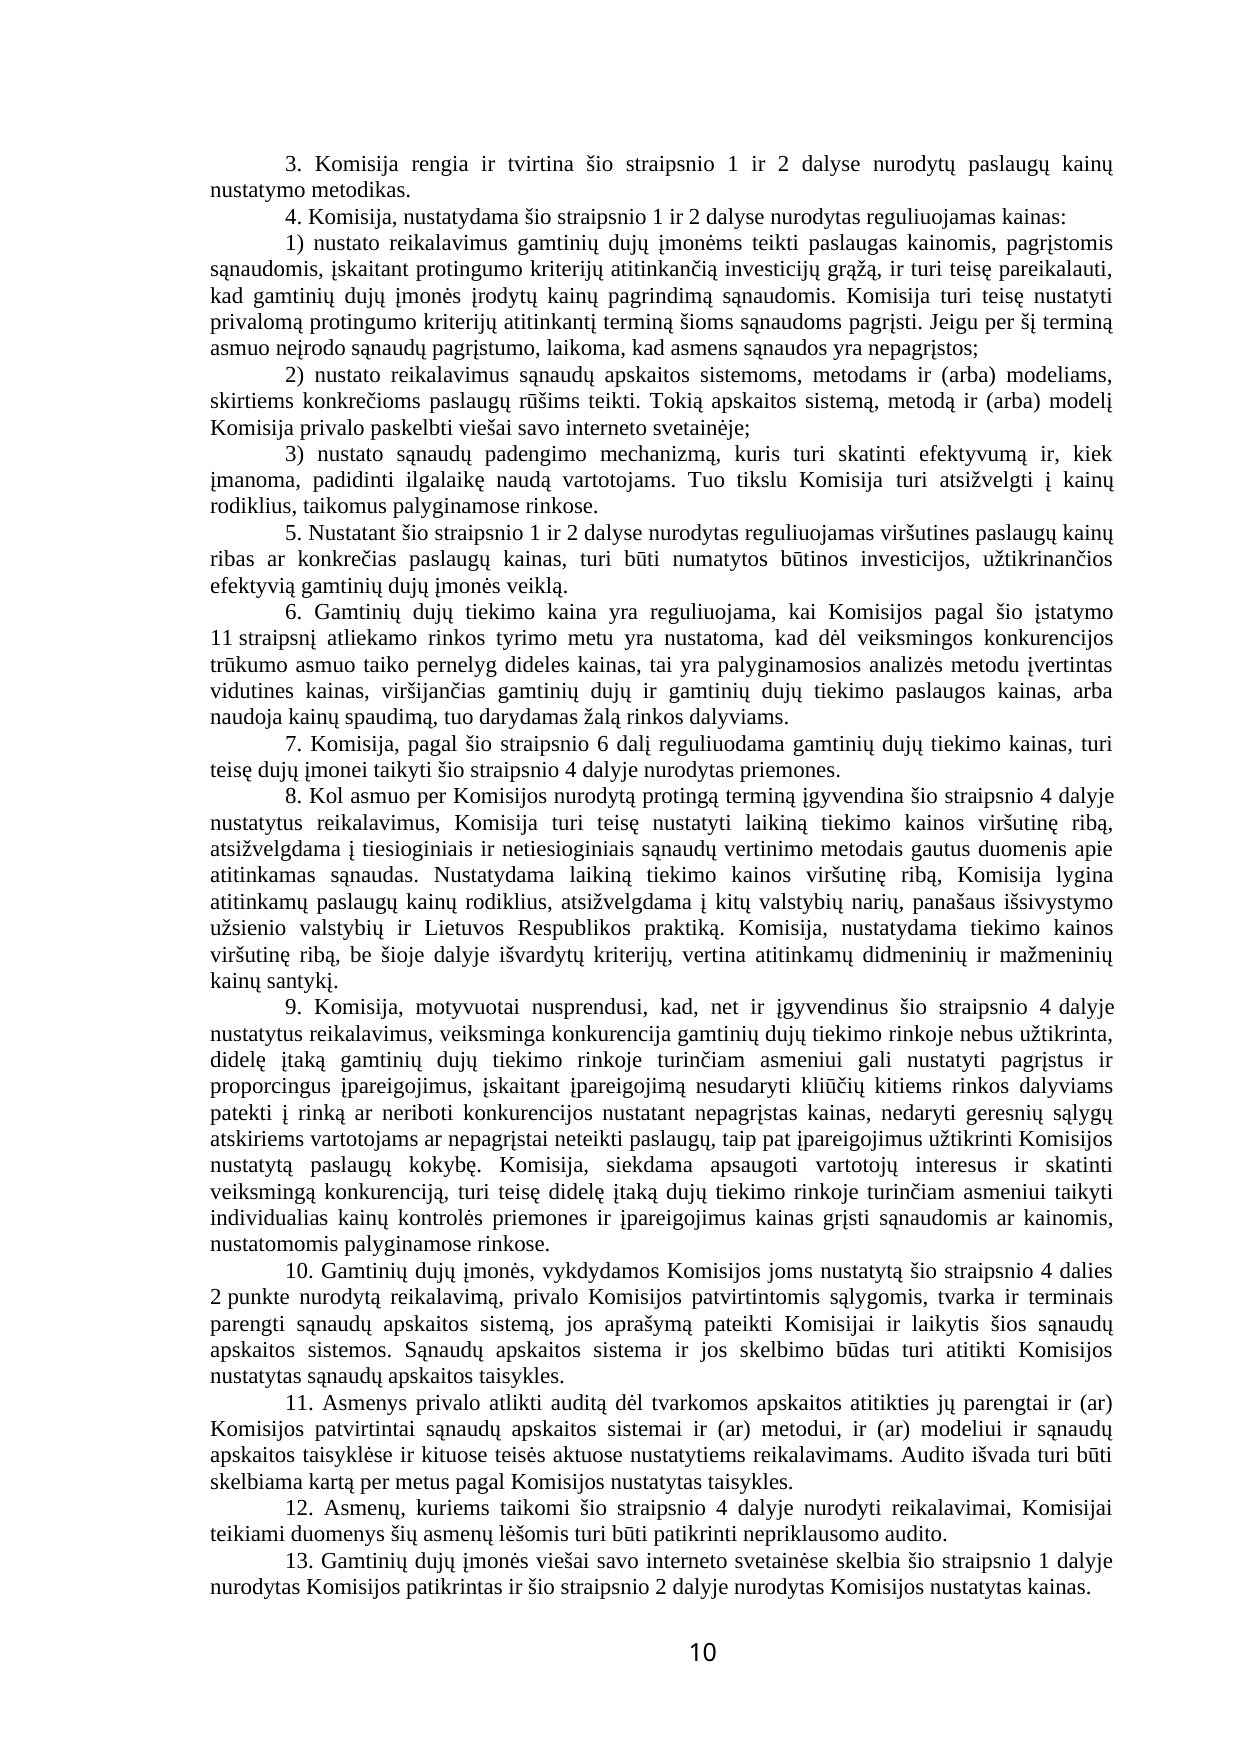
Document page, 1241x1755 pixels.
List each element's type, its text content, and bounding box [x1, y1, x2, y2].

text 11. Asmenys privalo atlikti auditą dėl tvarkomos apskaitos atitikties jų parengtai ir (ar) Komisijos patvirtintai sąnaudų apskaitos sistemai ir (ar) metodui, ir (ar) modeliui ir sąnaudų apskaitos taisyklėse ir kituose teisės aktuose nustatytiems reikalavimams. Audito išvada turi būti skelbiama kartą per metus pagal Komisijos nustatytas taisykles. [210, 1389, 1114, 1494]
text 12. Asmenų, kuriems taikomi šio straipsnio 4 dalyje nurodyti reikalavimai, Komisijai teikiami duomenys šių asmenų lėšomis turi būti patikrinti nepriklausomo audito. [210, 1494, 1114, 1547]
text 3. Komisija rengia ir tvirtina šio straipsnio 1 ir 2 dalyse nurodytų paslaugų kainų nustatymo metodikas. [210, 150, 1114, 203]
text 7. Komisija, pagal šio straipsnio 6 dalį reguliuodama gamtinių dujų tiekimo kainas, turi teisę dujų įmonei taikyti šio straipsnio 4 dalyje nurodytas priemones. [210, 730, 1114, 782]
text 13. Gamtinių dujų įmonės viešai savo interneto svetainėse skelbia šio straipsnio 1 dalyje nurodytas Komisijos patikrintas ir šio straipsnio 2 dalyje nurodytas Komisijos nustatytas kainas. [210, 1547, 1114, 1599]
text 1) nustato reikalavimus gamtinių dujų įmonėms teikti paslaugas kainomis, pagrįstomis sąnaudomis, įskaitant protingumo kriterijų atitinkančią investicijų grąžą, ir turi teisę pareikalauti, kad gamtinių dujų įmonės įrodytų kainų pagrindimą sąnaudomis. Komisija turi teisę nustatyti privalomą protingumo kriterijų atitinkantį terminą šioms sąnaudoms pagrįsti. Jeigu per šį terminą asmuo neįrodo sąnaudų pagrįstumo, laikoma, kad asmens sąnaudos yra nepagrįstos; [210, 229, 1114, 361]
text 5. Nustatant šio straipsnio 1 ir 2 dalyse nurodytas reguliuojamas viršutines paslaugų kainų ribas ar konkrečias paslaugų kainas, turi būti numatytos būtinos investicijos, užtikrinančios efektyvią gamtinių dujų įmonės veiklą. [210, 519, 1114, 598]
text 8. Kol asmuo per Komisijos nurodytą protingą terminą įgyvendina šio straipsnio 4 dalyje nustatytus reikalavimus, Komisija turi teisę nustatyti laikiną tiekimo kainos viršutinę ribą, atsižvelgdama į tiesioginiais ir netiesioginiais sąnaudų vertinimo metodais gautus duomenis apie atitinkamas sąnaudas. Nustatydama laikiną tiekimo kainos viršutinę ribą, Komisija lygina atitinkamų paslaugų kainų rodiklius, atsižvelgdama į kitų valstybių narių, panašaus išsivystymo užsienio valstybių ir Lietuvos Respublikos praktiką. Komisija, nustatydama tiekimo kainos viršutinę ribą, be šioje dalyje išvardytų kriterijų, vertina atitinkamų didmeninių ir mažmeninių kainų santykį. [210, 782, 1114, 993]
text 4. Komisija, nustatydama šio straipsnio 1 ir 2 dalyse nurodytas reguliuojamas kainas: [210, 203, 1114, 229]
text 9. Komisija, motyvuotai nusprendusi, kad, net ir įgyvendinus šio straipsnio 4 dalyje nustatytus reikalavimus, veiksminga konkurencija gamtinių dujų tiekimo rinkoje nebus užtikrinta, didelę įtaką gamtinių dujų tiekimo rinkoje turinčiam asmeniui gali nustatyti pagrįstus ir proporcingus įpareigojimus, įskaitant įpareigojimą nesudaryti kliūčių kitiems rinkos dalyviams patekti į rinką ar neriboti konkurencijos nustatant nepagrįstas kainas, nedaryti geresnių sąlygų atskiriems vartotojams ar nepagrįstai neteikti paslaugų, taip pat įpareigojimus užtikrinti Komisijos nustatytą paslaugų kokybę. Komisija, siekdama apsaugoti vartotojų interesus ir skatinti veiksmingą konkurenciją, turi teisę didelę įtaką dujų tiekimo rinkoje turinčiam asmeniui taikyti individualias kainų kontrolės priemones ir įpareigojimus kainas grįsti sąnaudomis ar kainomis, nustatomomis palyginamose rinkose. [210, 993, 1114, 1257]
text 10. Gamtinių dujų įmonės, vykdydamos Komisijos joms nustatytą šio straipsnio 4 dalies 2 punkte nurodytą reikalavimą, privalo Komisijos patvirtintomis sąlygomis, tvarka ir terminais parengti sąnaudų apskaitos sistemą, jos aprašymą pateikti Komisijai ir laikytis šios sąnaudų apskaitos sistemos. Sąnaudų apskaitos sistema ir jos skelbimo būdas turi atitikti Komisijos nustatytas sąnaudų apskaitos taisykles. [210, 1257, 1114, 1389]
text 2) nustato reikalavimus sąnaudų apskaitos sistemoms, metodams ir (arba) modeliams, skirtiems konkrečioms paslaugų rūšims teikti. Tokią apskaitos sistemą, metodą ir (arba) modelį Komisija privalo paskelbti viešai savo interneto svetainėje; [210, 361, 1114, 440]
text 3) nustato sąnaudų padengimo mechanizmą, kuris turi skatinti efektyvumą ir, kiek įmanoma, padidinti ilgalaikę naudą vartotojams. Tuo tikslu Komisija turi atsižvelgti į kainų rodiklius, taikomus palyginamose rinkose. [210, 440, 1114, 519]
text 6. Gamtinių dujų tiekimo kaina yra reguliuojama, kai Komisijos pagal šio įstatymo 11 straipsnį atliekamo rinkos tyrimo metu yra nustatoma, kad dėl veiksmingos konkurencijos trūkumo asmuo taiko pernelyg dideles kainas, tai yra palyginamosios analizės metodu įvertintas vidutines kainas, viršijančias gamtinių dujų ir gamtinių dujų tiekimo paslaugos kainas, arba naudoja kainų spaudimą, tuo darydamas žalą rinkos dalyviams. [210, 598, 1114, 730]
